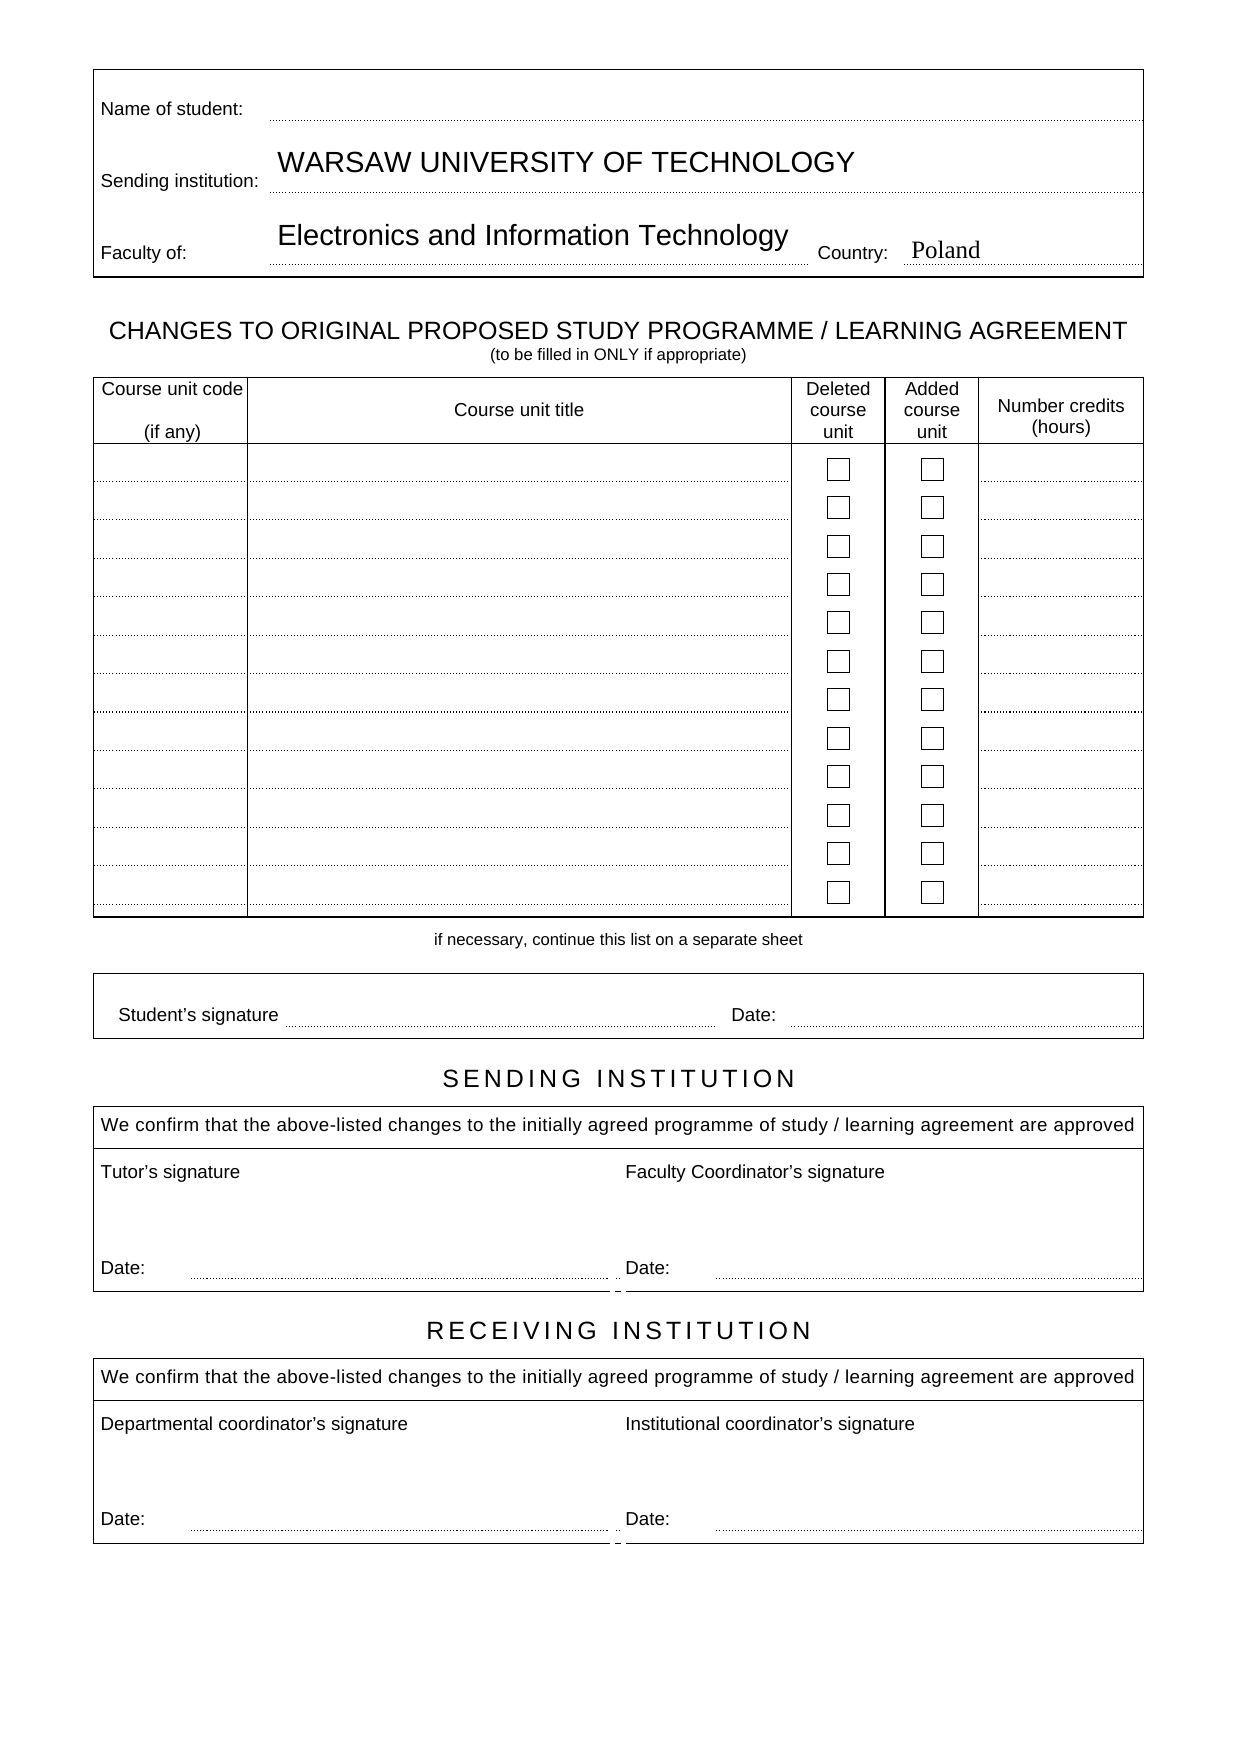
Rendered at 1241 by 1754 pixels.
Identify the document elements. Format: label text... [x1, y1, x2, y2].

table_cell [792, 444, 884, 481]
table_cell [248, 904, 791, 916]
table_cell [979, 750, 1143, 788]
table_cell [828, 536, 849, 557]
table_cell [886, 904, 978, 916]
table_cell Course unit code (if any) [94, 378, 247, 442]
table_cell [886, 673, 978, 711]
table_cell [626, 1476, 1143, 1488]
table_cell [922, 574, 943, 595]
table_cell Student’s signature [94, 974, 286, 1026]
table_cell We confirm that the above-listed changes to the initially agreed programme of study / learning agreement are approved [94, 1359, 1143, 1387]
table_cell [828, 574, 849, 595]
table_cell [94, 1026, 1143, 1038]
table_cell [922, 805, 943, 826]
table_cell [94, 827, 247, 865]
table_cell [94, 558, 247, 596]
table_cell Sending institution: [94, 120, 270, 192]
table_cell [886, 519, 978, 558]
table_cell Institutional coordinator’s signature [626, 1413, 1143, 1434]
table_cell [886, 827, 978, 865]
table_cell Poland [904, 192, 1143, 264]
table_cell Date: [626, 1488, 716, 1530]
table_cell [792, 673, 884, 711]
table_cell [94, 1387, 1143, 1400]
table_cell [792, 711, 884, 750]
table_cell [828, 728, 849, 749]
table_cell [94, 481, 247, 519]
table_cell [979, 481, 1143, 519]
table_cell [93, 1093, 1143, 1106]
table_cell [792, 865, 884, 904]
table_cell [248, 865, 791, 904]
table_cell [886, 635, 978, 673]
table_cell [922, 689, 943, 710]
table_cell [191, 1488, 610, 1530]
table_cell [886, 750, 978, 788]
table_cell [828, 766, 849, 787]
table_cell [716, 1183, 1143, 1224]
table_cell if necessary, continue this list on a separate sheet [93, 929, 1143, 948]
table_cell [248, 519, 791, 558]
table_cell [94, 444, 247, 481]
table_cell [792, 635, 884, 673]
table_cell WARSAW UNIVERSITY OF TECHNOLOGY [270, 120, 1143, 192]
table_cell [191, 1434, 610, 1476]
table_cell [93, 278, 1143, 316]
table_cell [886, 558, 978, 596]
table_cell [792, 904, 884, 916]
table_cell [716, 1434, 1143, 1476]
table_cell [792, 558, 884, 596]
table_cell We confirm that the above-listed changes to the initially agreed programme of study / learning agreement are approved [94, 1107, 1143, 1135]
table_cell [94, 1183, 191, 1224]
table_cell [792, 596, 884, 634]
table_cell [248, 635, 791, 673]
table_cell [93, 1544, 1143, 1555]
table_cell [93, 1345, 1143, 1357]
table_cell [94, 264, 1143, 276]
table_cell [792, 788, 884, 827]
table_cell [886, 865, 978, 904]
table_cell [94, 788, 247, 827]
table_cell [828, 689, 849, 710]
table_cell [248, 788, 791, 827]
table_cell [922, 497, 943, 518]
table_cell [828, 612, 849, 633]
table_cell [979, 635, 1143, 673]
table_cell Name of student: [94, 84, 270, 119]
table_cell [922, 843, 943, 864]
table_cell Added course unit [886, 378, 978, 442]
table_cell Tutor’s signature [94, 1161, 610, 1182]
table_cell [886, 444, 978, 481]
table_cell Country: [810, 192, 904, 264]
table_cell [94, 673, 247, 711]
table_header [94, 70, 1143, 84]
table_cell [979, 519, 1143, 558]
table_cell [93, 1039, 1143, 1063]
table_cell [979, 711, 1143, 750]
table_cell Departmental coordinator’s signature [94, 1413, 610, 1434]
table_cell [191, 1237, 610, 1278]
table_cell [286, 974, 716, 1026]
table_cell SENDING INSTITUTION [93, 1063, 1143, 1093]
table_cell [94, 1401, 1143, 1413]
table_cell [979, 596, 1143, 634]
table_cell [94, 1476, 610, 1488]
table_cell [626, 1530, 1143, 1542]
table_cell [886, 481, 978, 519]
table_cell [94, 1278, 610, 1291]
table_cell [94, 711, 247, 750]
table_cell [828, 882, 849, 903]
table_cell [792, 481, 884, 519]
table_cell Course unit title [248, 378, 791, 442]
table_cell [626, 1224, 1143, 1237]
table_cell [979, 673, 1143, 711]
table_cell (to be filled in ONLY if appropriate) [93, 345, 1143, 364]
table_cell [626, 1434, 716, 1476]
table_cell [922, 882, 943, 903]
table_cell [922, 536, 943, 557]
table_cell [248, 596, 791, 634]
table_cell Date: [94, 1237, 191, 1278]
table_cell Date: [94, 1488, 191, 1530]
table_cell [248, 750, 791, 788]
table_cell CHANGES TO ORIGINAL PROPOSED STUDY PROGRAMME / LEARNING AGREEMENT [93, 316, 1143, 345]
table_cell [828, 651, 849, 672]
table_cell [979, 788, 1143, 827]
table_cell Faculty of: [94, 192, 270, 264]
table_cell [828, 497, 849, 518]
table_cell [248, 558, 791, 596]
table_cell Electronics and Information Technology [270, 192, 810, 264]
table_cell [94, 1149, 1143, 1161]
table_cell [191, 1183, 610, 1224]
table_cell [716, 1237, 1143, 1278]
table_cell [248, 481, 791, 519]
table_cell [828, 843, 849, 864]
table_cell [979, 558, 1143, 596]
table_cell [828, 805, 849, 826]
table_cell [922, 651, 943, 672]
table_cell [791, 974, 1143, 1026]
table_cell [248, 711, 791, 750]
table_cell Number credits (hours) [979, 378, 1143, 442]
table_cell [94, 1530, 610, 1542]
table_cell RECEIVING INSTITUTION [93, 1316, 1143, 1344]
table_cell [886, 711, 978, 750]
table_cell Date: [626, 1237, 716, 1278]
table_cell [922, 766, 943, 787]
table_cell [626, 1183, 716, 1224]
table_cell [716, 1488, 1143, 1530]
table_cell [922, 612, 943, 633]
table_cell [792, 519, 884, 558]
table_cell [94, 519, 247, 558]
table_cell [94, 1135, 1143, 1148]
table_cell [93, 949, 1143, 972]
table_cell Deleted course unit [792, 378, 884, 442]
table_cell [94, 865, 247, 904]
table_cell [94, 596, 247, 634]
table_cell [94, 1434, 191, 1476]
table_cell [94, 750, 247, 788]
table_cell [886, 788, 978, 827]
table_cell [93, 1292, 1143, 1316]
table_cell [248, 827, 791, 865]
table_cell [93, 918, 1143, 929]
table_cell [270, 84, 1143, 119]
table_cell [979, 444, 1143, 481]
table_cell [94, 635, 247, 673]
table_cell [979, 865, 1143, 904]
table_cell [93, 364, 1143, 377]
table_cell [979, 904, 1143, 916]
table_cell [792, 750, 884, 788]
table_cell Date: [716, 974, 791, 1026]
table_cell [886, 596, 978, 634]
table_cell [248, 444, 791, 481]
table_cell [248, 673, 791, 711]
table_cell [626, 1278, 1143, 1291]
table_cell [828, 459, 849, 480]
table_cell Faculty Coordinator’s signature [626, 1161, 1143, 1182]
table_cell [94, 904, 247, 916]
table_cell [94, 1224, 610, 1237]
table_cell [979, 827, 1143, 865]
table_cell [792, 827, 884, 865]
table_cell [922, 728, 943, 749]
table_cell [922, 459, 943, 480]
